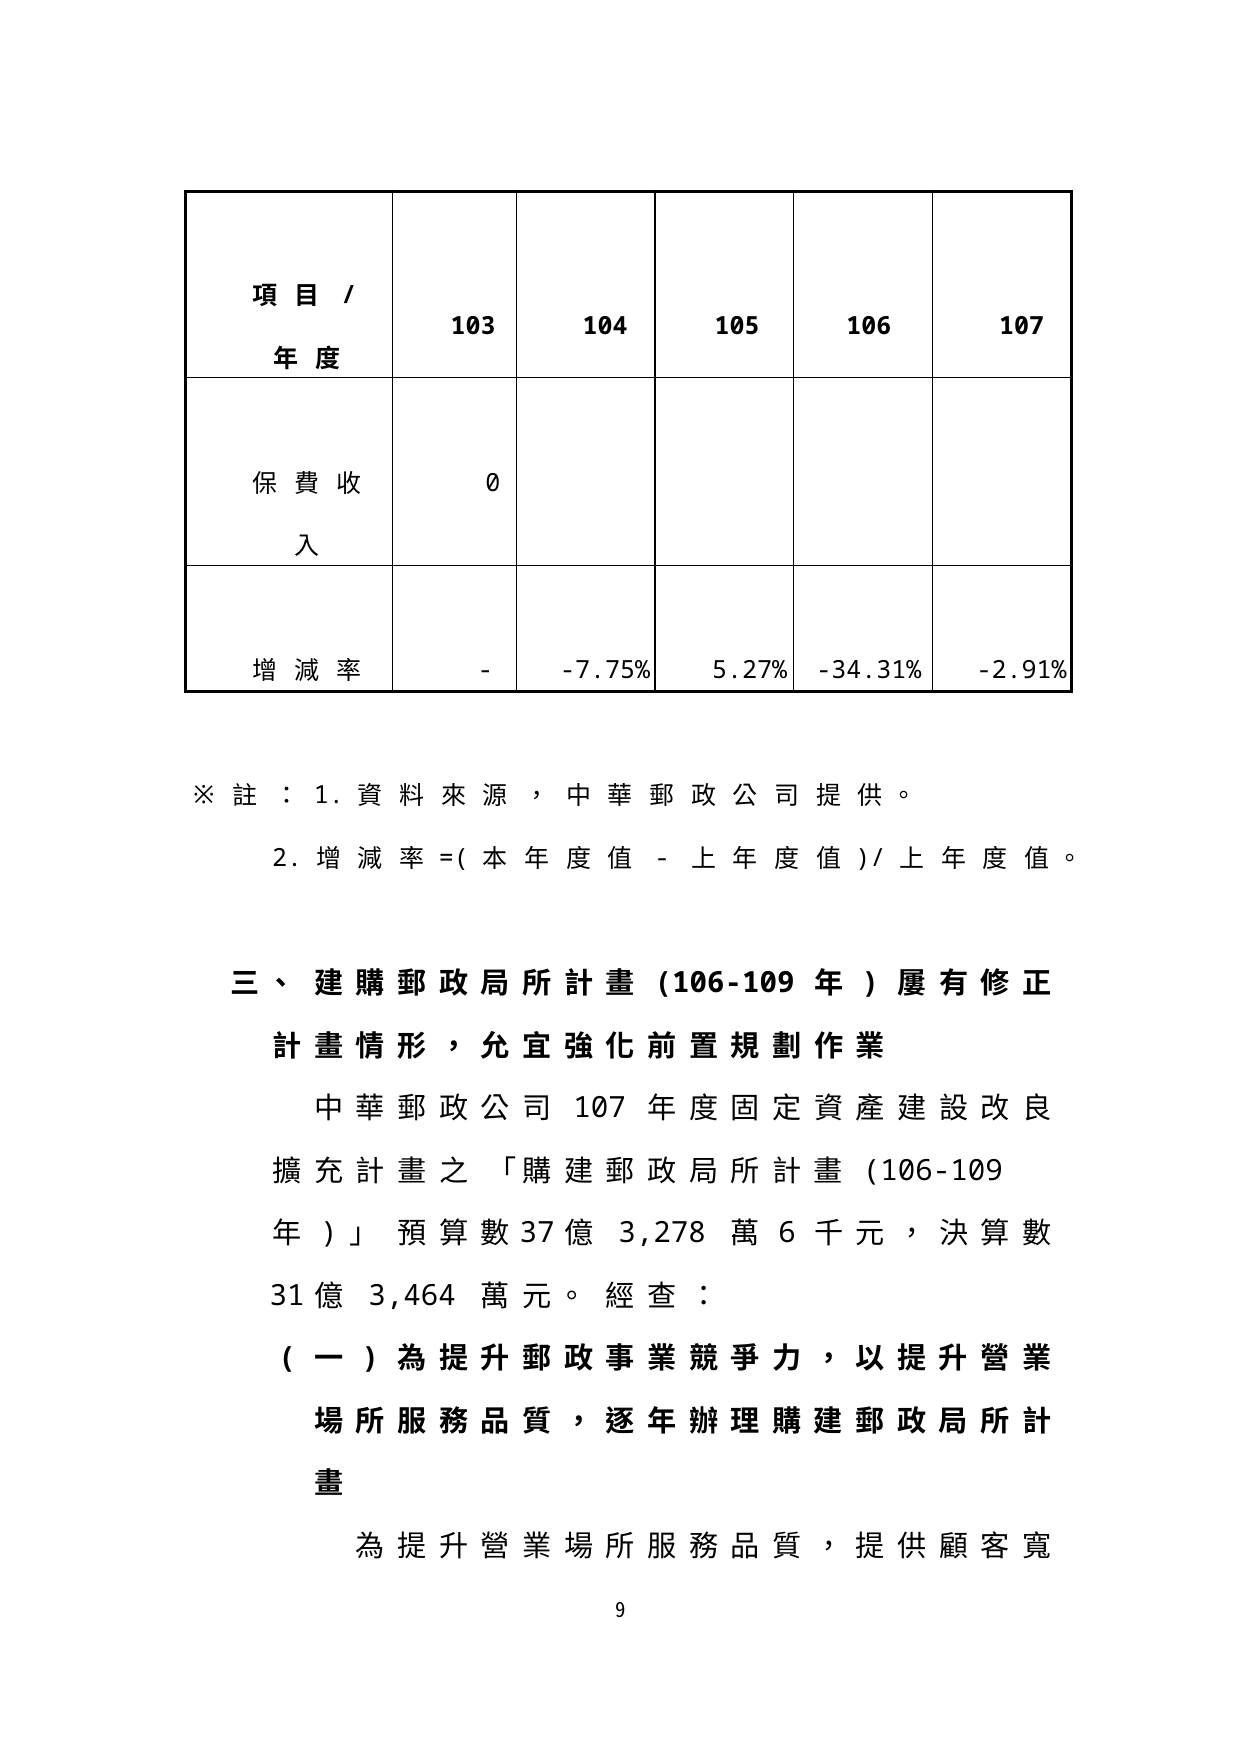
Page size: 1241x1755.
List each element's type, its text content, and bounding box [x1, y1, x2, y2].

text 2.增減率=(本年度值-上年度值)/上年度值。 [256, 814, 1058, 877]
table_cell 0 [393, 378, 516, 564]
text 三、建購郵政局所計畫(106-109年)屢有修正計畫情形，允宜強化前置規劃作業 [197, 939, 1058, 1064]
text (一)為提升郵政事業競爭力，以提升營業場所服務品質，逐年辦理購建郵政局所計畫 [242, 1314, 1058, 1502]
table_header 103 [393, 193, 516, 377]
table_header 項目/年度 [187, 193, 392, 377]
table_header 107 [933, 193, 1070, 377]
table_cell [794, 378, 932, 564]
table_cell [933, 378, 1070, 564]
table_cell 保費收入 [187, 378, 392, 564]
table_header 104 [517, 193, 654, 377]
table_cell [517, 378, 654, 564]
table_cell -34.31% [794, 566, 932, 689]
table_header 106 [794, 193, 932, 377]
text 為提升營業場所服務品質，提供顧客寬 [271, 1502, 1058, 1564]
table_header 105 [656, 193, 793, 377]
table_cell [656, 378, 793, 564]
table_cell 增減率 [187, 566, 392, 689]
text ※註：1.資料來源，中華郵政公司提供。 [183, 752, 1058, 814]
table_cell 5.27% [656, 566, 793, 689]
text 中華郵政公司107年度固定資產建設改良擴充計畫之「購建郵政局所計畫(106-109年)」預算數37億3,278萬6千元，決算數31億3,464萬元。經查： [242, 1064, 1058, 1314]
table_cell -2.91% [933, 566, 1070, 689]
table_cell -7.75% [517, 566, 654, 689]
table_cell - [393, 566, 516, 689]
